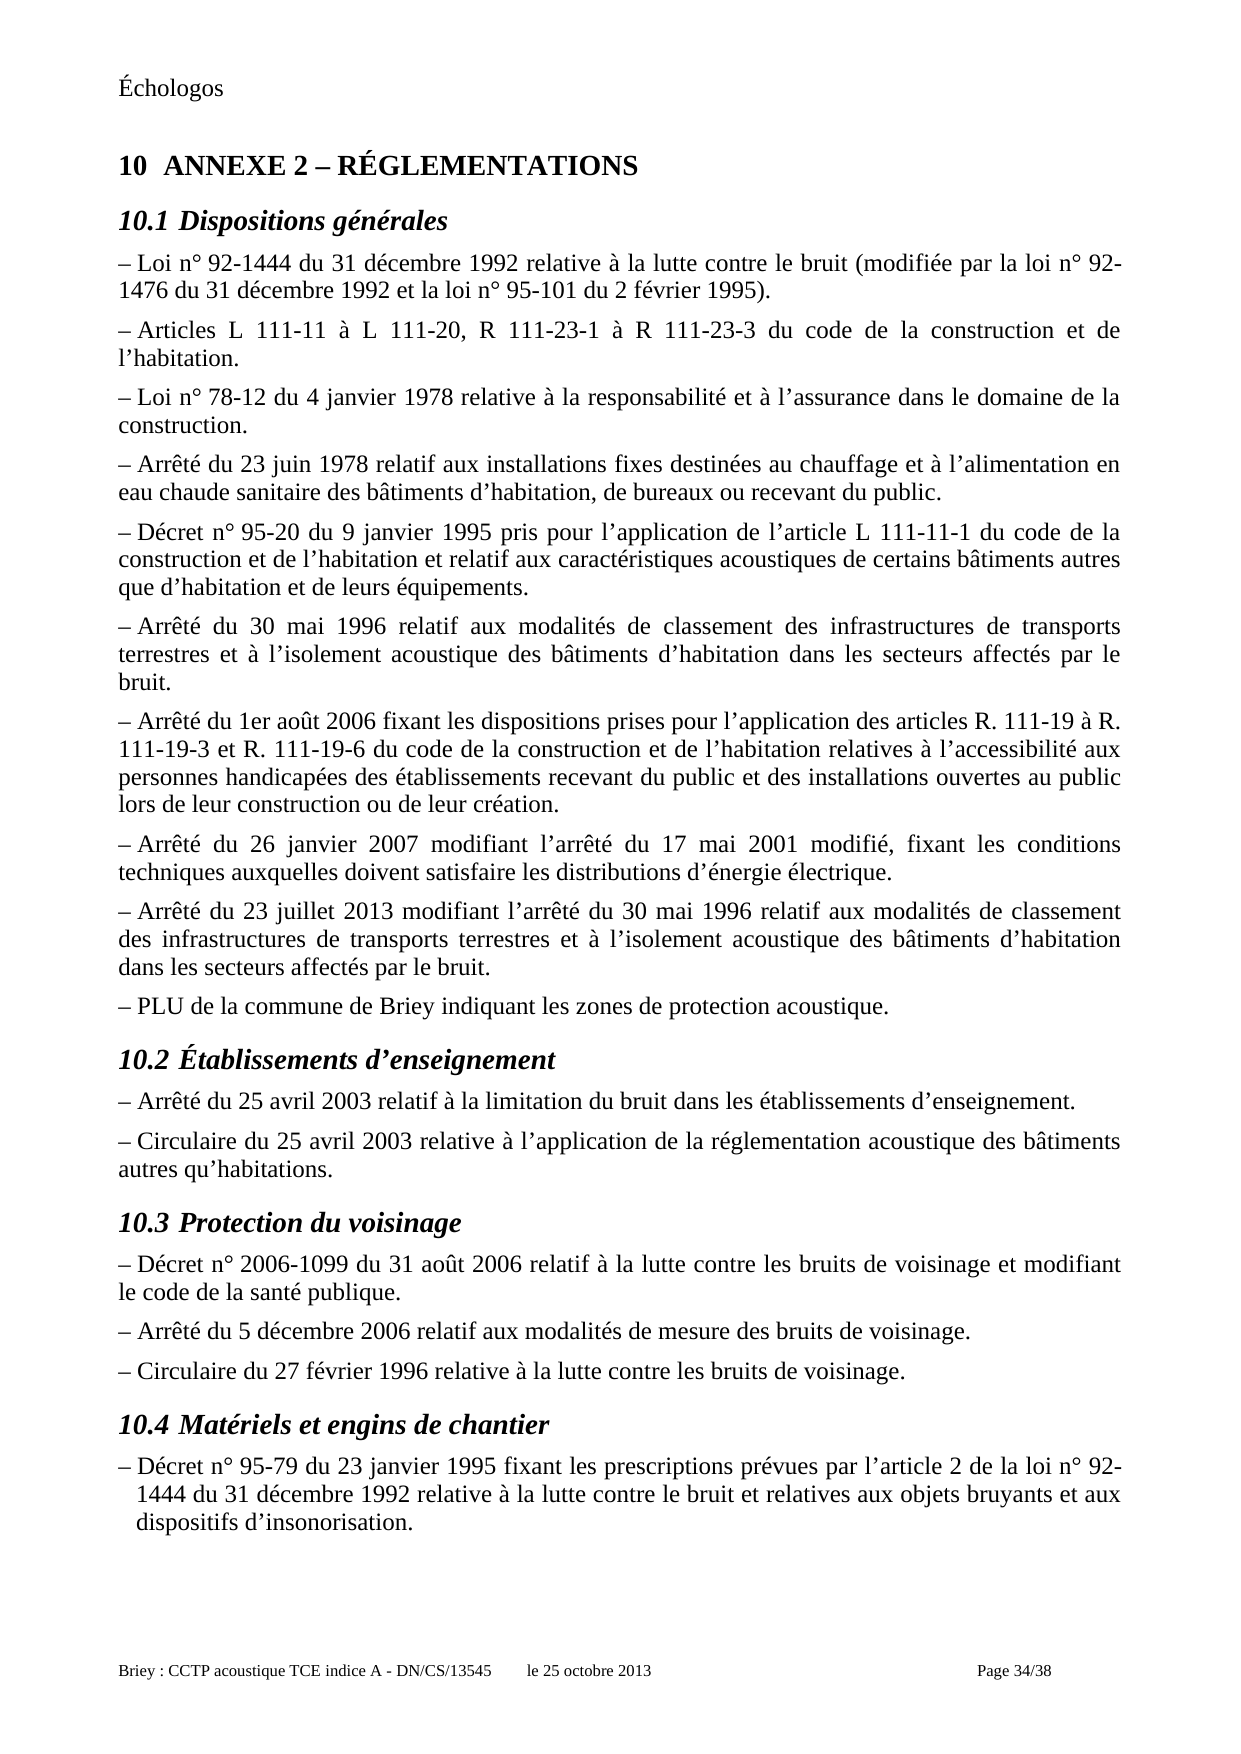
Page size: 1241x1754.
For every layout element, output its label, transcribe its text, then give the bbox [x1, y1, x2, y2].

text – Arrêté du 5 décembre 2006 relatif aux modalités de mesure des bruits de voisinage. [118, 1317, 1122, 1345]
text – PLU de la commune de Briey indiquant les zones de protection acoustique. [118, 992, 1122, 1020]
subtitle Dispositions générales [118, 205, 1122, 237]
text – Loi n° 78-12 du 4 janvier 1978 relative à la responsabilité et à l’assurance dans le domaine de la construction. [118, 383, 1122, 439]
text – Décret n° 95-79 du 23 janvier 1995 fixant les prescriptions prévues par l’article 2 de la loi n° 92-1444 du 31 décembre 1992 relative à la lutte contre le bruit et relatives aux objets bruyants et aux dispositifs d’insonorisation. [118, 1452, 1122, 1535]
text – Loi n° 92-1444 du 31 décembre 1992 relative à la lutte contre le bruit (modifiée par la loi n° 92-1476 du 31 décembre 1992 et la loi n° 95-101 du 2 février 1995). [118, 249, 1122, 304]
subtitle Matériels et engins de chantier [118, 1408, 1122, 1440]
text – Circulaire du 25 avril 2003 relative à l’application de la réglementation acoustique des bâtiments autres qu’habitations. [118, 1127, 1122, 1182]
subtitle Établissements d’enseignement [118, 1043, 1122, 1076]
text – Arrêté du 26 janvier 2007 modifiant l’arrêté du 17 mai 2001 modifié, fixant les conditions techniques auxquelles doivent satisfaire les distributions d’énergie électrique. [118, 830, 1122, 885]
text – Arrêté du 23 juin 1978 relatif aux installations fixes destinées au chauffage et à l’alimentation en eau chaude sanitaire des bâtiments d’habitation, de bureaux ou recevant du public. [118, 450, 1122, 506]
text – Décret n° 2006-1099 du 31 août 2006 relatif à la lutte contre les bruits de voisinage et modifiant le code de la santé publique. [118, 1250, 1122, 1306]
text – Arrêté du 30 mai 1996 relatif aux modalités de classement des infrastructures de transports terrestres et à l’isolement acoustique des bâtiments d’habitation dans les secteurs affectés par le bruit. [118, 612, 1122, 696]
subtitle Protection du voisinage [118, 1206, 1122, 1238]
text – Articles L 111-11 à L 111-20, R 111-23-1 à R 111-23-3 du code de la construction et de l’habitation. [118, 316, 1122, 371]
text – Décret n° 95-20 du 9 janvier 1995 pris pour l’application de l’article L 111-11-1 du code de la construction et de l’habitation et relatif aux caractéristiques acoustiques de certains bâtiments autres que d’habitation et de leurs équipements. [118, 518, 1122, 601]
text – Circulaire du 27 février 1996 relative à la lutte contre les bruits de voisinage. [118, 1357, 1122, 1384]
text – Arrêté du 25 avril 2003 relatif à la limitation du bruit dans les établissements d’enseignement. [118, 1087, 1122, 1115]
text – Arrêté du 1er août 2006 fixant les dispositions prises pour l’application des articles R. 111-19 à R. 111-19-3 et R. 111-19-6 du code de la construction et de l’habitation relatives à l’accessibilité aux personnes handicapées des établissements recevant du public et des installations ouvertes au public lors de leur construction ou de leur création. [118, 707, 1122, 818]
text – Arrêté du 23 juillet 2013 modifiant l’arrêté du 30 mai 1996 relatif aux modalités de classement des infrastructures de transports terrestres et à l’isolement acoustique des bâtiments d’habitation dans les secteurs affectés par le bruit. [118, 897, 1122, 980]
subtitle Annexe 2 – Réglementations [118, 149, 1122, 181]
